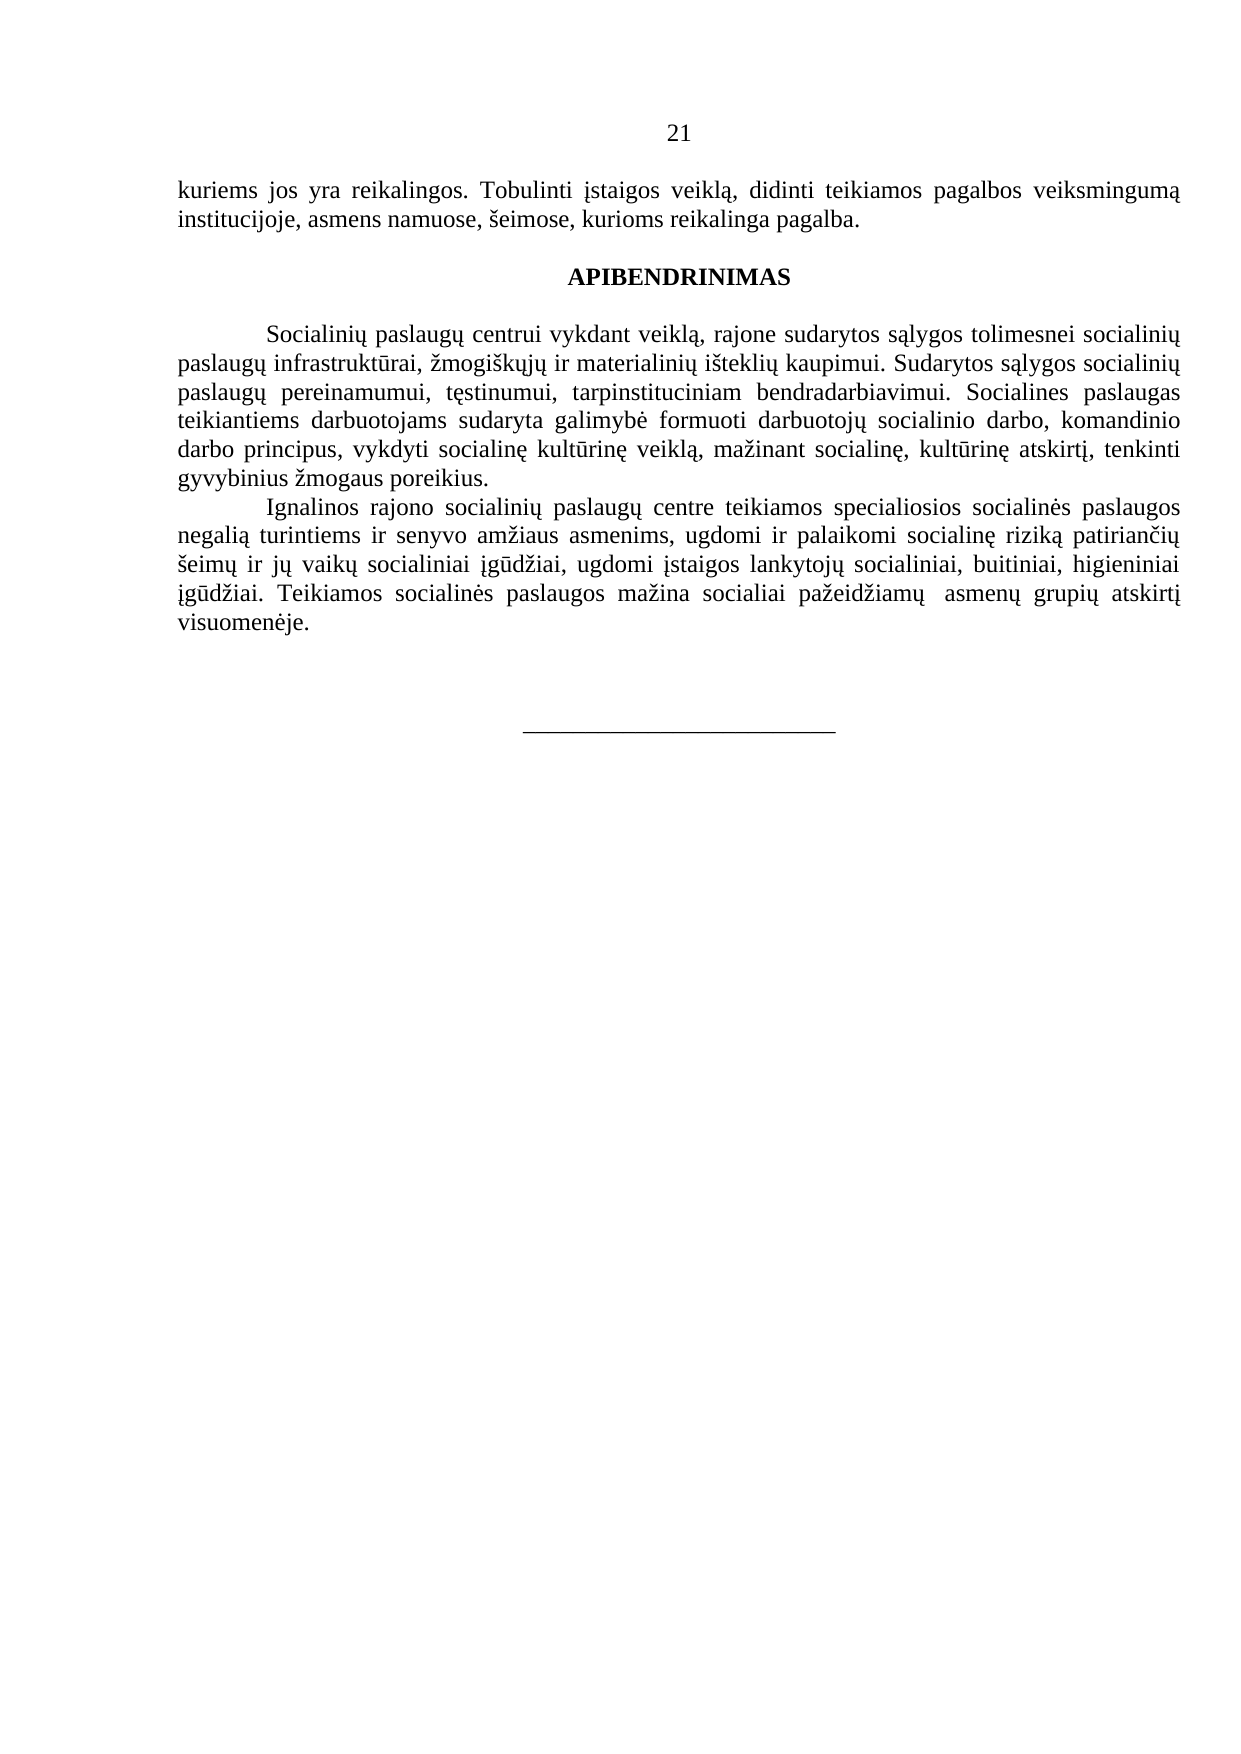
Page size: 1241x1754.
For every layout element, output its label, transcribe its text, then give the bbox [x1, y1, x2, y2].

text APIBENDRINIMAS [177, 262, 1181, 291]
text kuriems jos yra reikalingos. Tobulinti įstaigos veiklą, didinti teikiamos pagalbos veiksmingumą institucijoje, asmens namuose, šeimose, kurioms reikalinga pagalba. [177, 176, 1181, 233]
text _________________________ [177, 707, 1181, 736]
text Socialinių paslaugų centrui vykdant veiklą, rajone sudarytos sąlygos tolimesnei socialinių paslaugų infrastruktūrai, žmogiškųjų ir materialinių išteklių kaupimui. Sudarytos sąlygos socialinių paslaugų pereinamumui, tęstinumui, tarpinstituciniam bendradarbiavimui. Socialines paslaugas teikiantiems darbuotojams sudaryta galimybė formuoti darbuotojų socialinio darbo, komandinio darbo principus, vykdyti socialinę kultūrinę veiklą, mažinant socialinę, kultūrinę atskirtį, tenkinti gyvybinius žmogaus poreikius. [177, 319, 1181, 492]
text Ignalinos rajono socialinių paslaugų centre teikiamos specialiosios socialinės paslaugos negalią turintiems ir senyvo amžiaus asmenims, ugdomi ir palaikomi socialinę riziką patiriančių šeimų ir jų vaikų socialiniai įgūdžiai, ugdomi įstaigos lankytojų socialiniai, buitiniai, higieniniai įgūdžiai. Teikiamos socialinės paslaugos mažina socialiai pažeidžiamų asmenų grupių atskirtį visuomenėje. [177, 492, 1181, 636]
